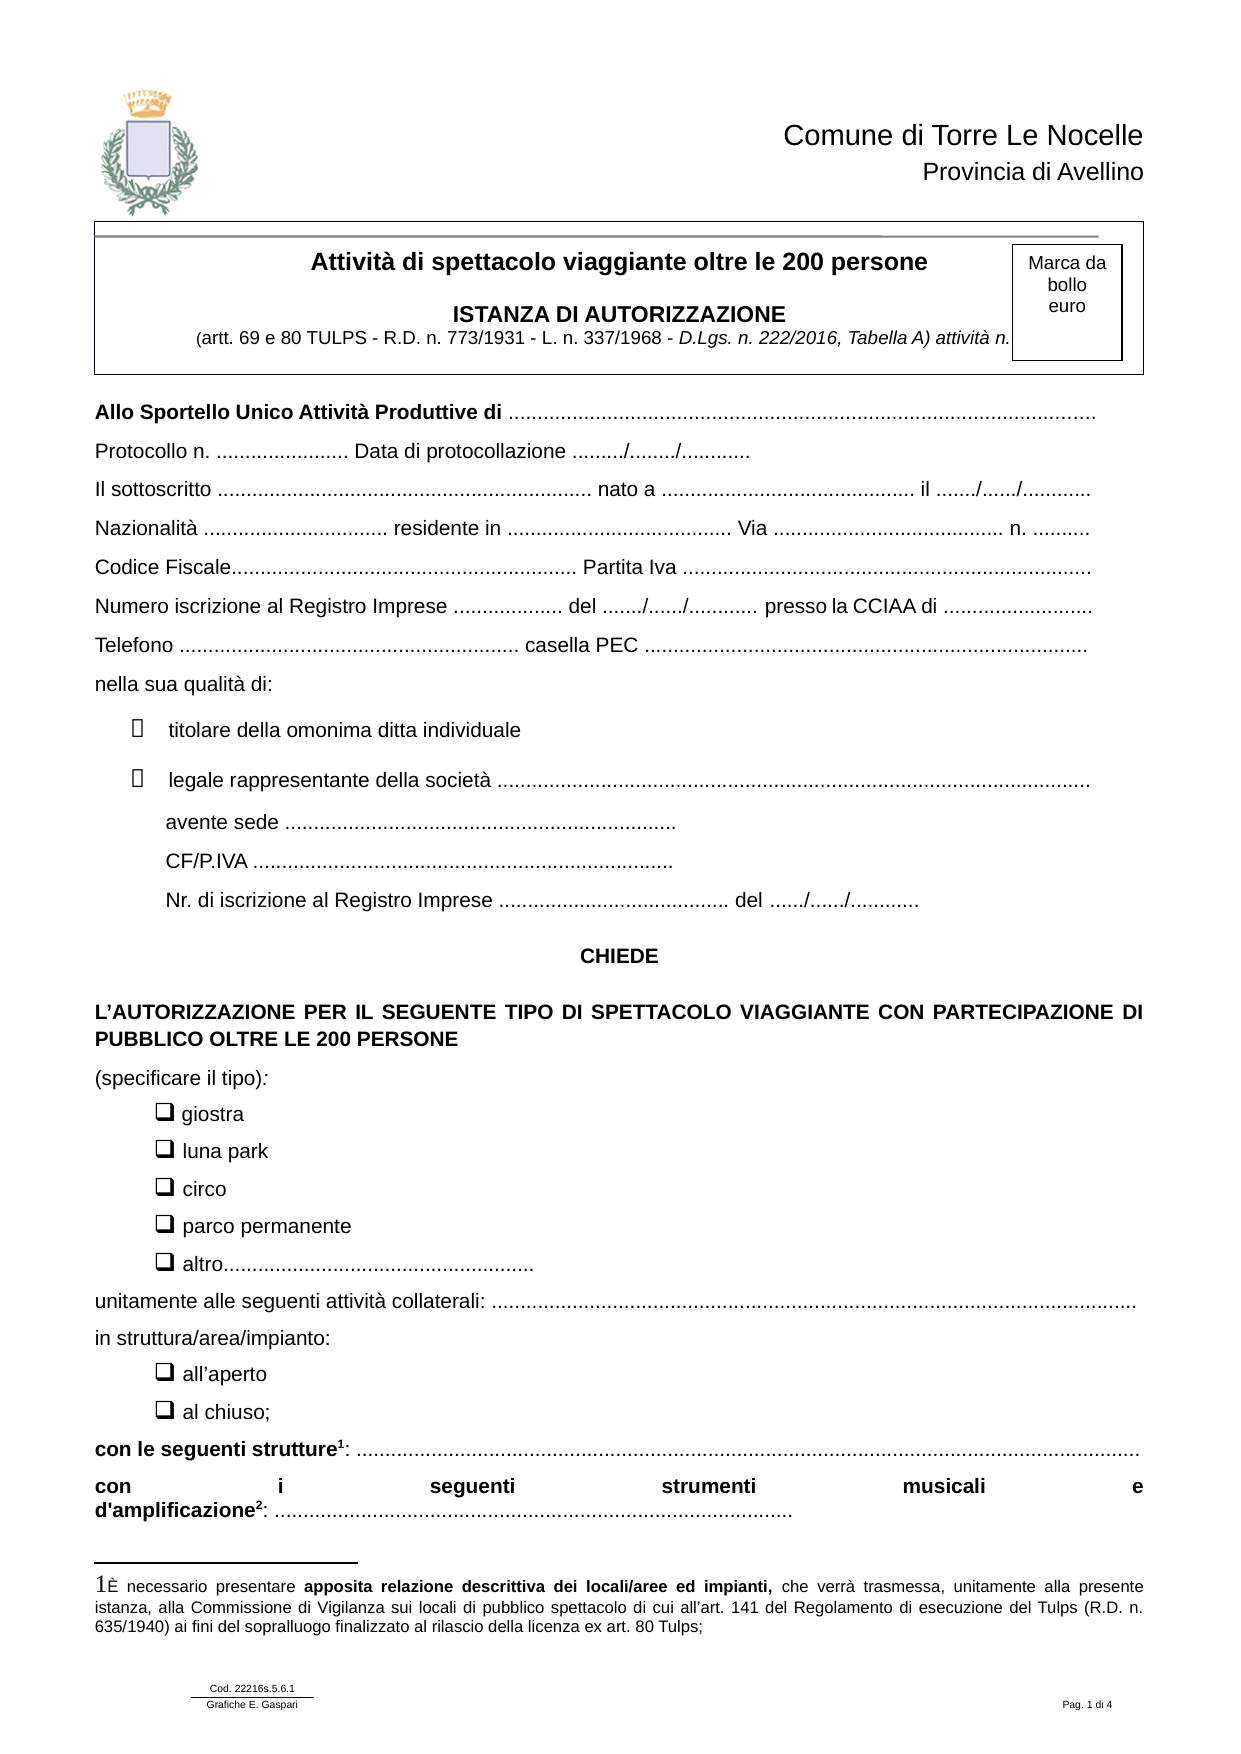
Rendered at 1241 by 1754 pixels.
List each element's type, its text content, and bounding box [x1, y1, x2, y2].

text  al chiuso; [153, 1400, 1144, 1425]
text con i seguenti strumenti musicali e d'amplificazione: .......................................................................................... [94, 1474, 1144, 1522]
text in struttura/area/impianto: [94, 1326, 1144, 1350]
text CHIEDE [94, 944, 1144, 968]
text Allo Sportello Unico Attività Produttive di [94, 399, 1144, 423]
text Il sottoscritto ................................................................. nato a ............................................ il ......./....../............ [94, 477, 1144, 501]
text Telefono ........................................................... casella PEC ............................................................................. [94, 633, 1144, 657]
text Nazionalità ................................ residente in ....................................... Via ........................................ n. .......... [94, 516, 1144, 540]
text  all’aperto [153, 1362, 1144, 1387]
text Codice Fiscale............................................................ Partita Iva ....................................................................... [94, 555, 1144, 579]
table_header Attività di spettacolo viaggiante oltre le 200 persone ISTANZA DI AUTORIZZAZIONE (artt. 69 e 80 TULPS - R.D. n. 773/1931 - L. n. 337/1968 - D.Lgs. n. 222/2016, Tabella A) attività n. 82) [95, 222, 1143, 373]
text  giostra [153, 1102, 1144, 1127]
text  altro...................................................... [153, 1252, 1144, 1277]
text  parco permanente [153, 1214, 1144, 1239]
text È necessario presentare apposita relazione descrittiva dei locali/aree ed impianti, che verrà trasmessa, unitamente alla presente istanza, alla Commissione di Vigilanza sui locali di pubblico spettacolo di cui all’art. 141 del Regolamento di esecuzione del Tulps (R.D. n. 635/1940) ai fini del sopralluogo finalizzato al rilascio della licenza ex art. 80 Tulps; [94, 1569, 1144, 1636]
text Comune di Torre Le Nocelle [200, 118, 1144, 152]
text  circo [153, 1177, 1144, 1202]
text CF/P.IVA ......................................................................... [165, 849, 1144, 873]
text Numero iscrizione al Registro Imprese ................... del ......./....../............ presso la CCIAA di .......................... [94, 594, 1144, 618]
text L’AUTORIZZAZIONE PER IL SEGUENTE TIPO DI SPETTACOLO VIAGGIANTE CON PARTECIPAZIONE DI PUBBLICO OLTRE LE 200 PERSONE [94, 1000, 1144, 1051]
text  luna park [153, 1139, 1144, 1164]
text (specificare il tipo): [94, 1065, 1144, 1089]
text Nr. di iscrizione al Registro Imprese ........................................ del ....../....../............ [165, 888, 1144, 912]
text nella sua qualità di: [94, 672, 1144, 696]
picture [98, 87, 200, 219]
text  legale rappresentante della società ....................................................................................................... [130, 760, 1144, 794]
text Protocollo n. ....................... Data di protocollazione ........./......../............ [94, 438, 1144, 462]
text avente sede .................................................................... [165, 810, 1144, 834]
text con le seguenti strutture: ........................................................................................................................................ [94, 1437, 1144, 1461]
text unitamente alle seguenti attività collaterali: ................................................................................................................ [94, 1289, 1144, 1313]
text  titolare della omonima ditta individuale [130, 710, 1144, 744]
text Provincia di Avellino [200, 157, 1144, 185]
